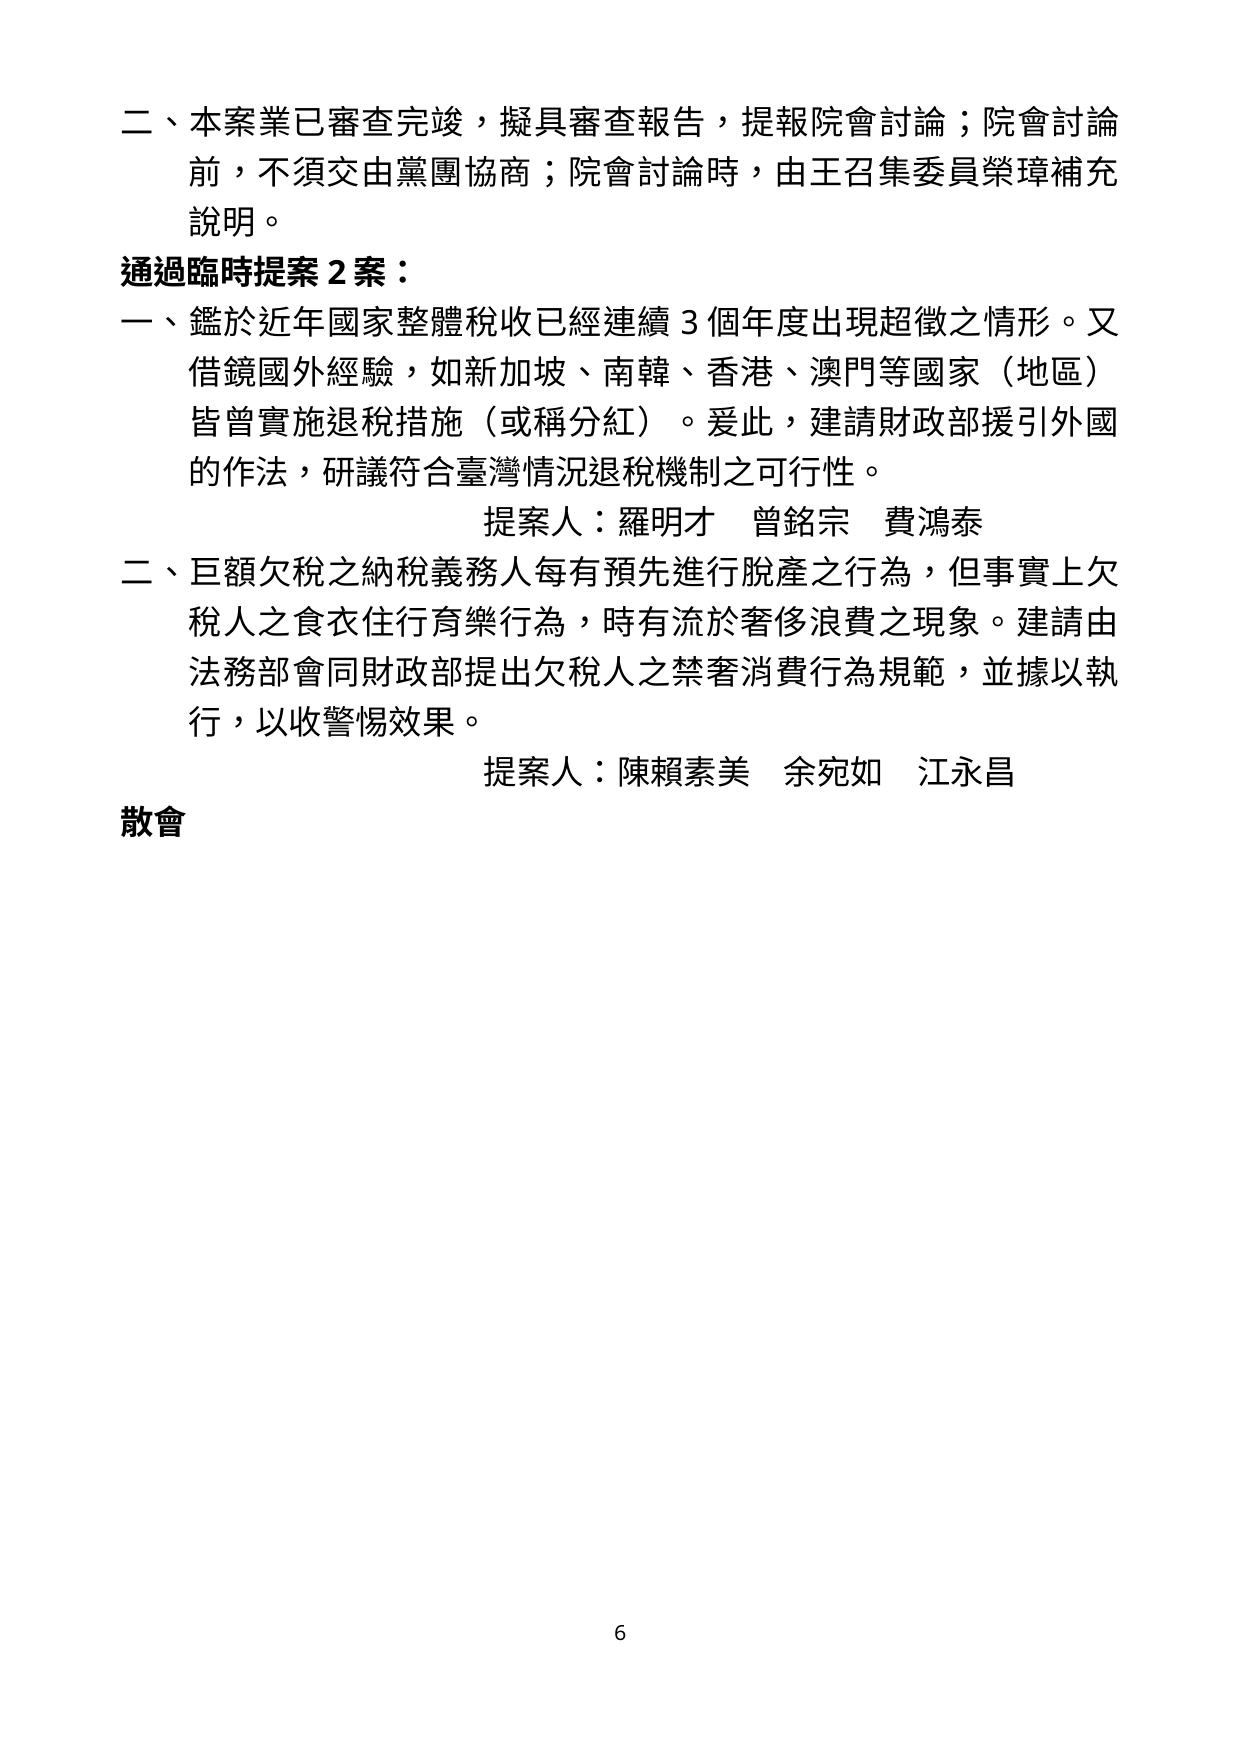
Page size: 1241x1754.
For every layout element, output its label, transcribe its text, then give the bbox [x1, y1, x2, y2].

text 一、鑑於近年國家整體稅收已經連續3個年度出現超徵之情形。又借鏡國外經驗，如新加坡、南韓、香港、澳門等國家（地區）皆曾實施退稅措施（或稱分紅）。爰此，建請財政部援引外國的作法，研議符合臺灣情況退稅機制之可行性。 [120, 294, 1120, 494]
text 通過臨時提案2案： [120, 244, 1120, 294]
text 提案人：陳賴素美 余宛如 江永昌 [484, 744, 1120, 794]
text 二、巨額欠稅之納稅義務人每有預先進行脫產之行為，但事實上欠稅人之食衣住行育樂行為，時有流於奢侈浪費之現象。建請由法務部會同財政部提出欠稅人之禁奢消費行為規範，並據以執行，以收警惕效果。 [120, 544, 1120, 744]
text 二、本案業已審查完竣，擬具審查報告，提報院會討論；院會討論前，不須交由黨團協商；院會討論時，由王召集委員榮璋補充說明。 [120, 94, 1120, 244]
text 散會 [120, 794, 1120, 844]
text 提案人：羅明才 曾銘宗 費鴻泰 [484, 494, 1120, 544]
